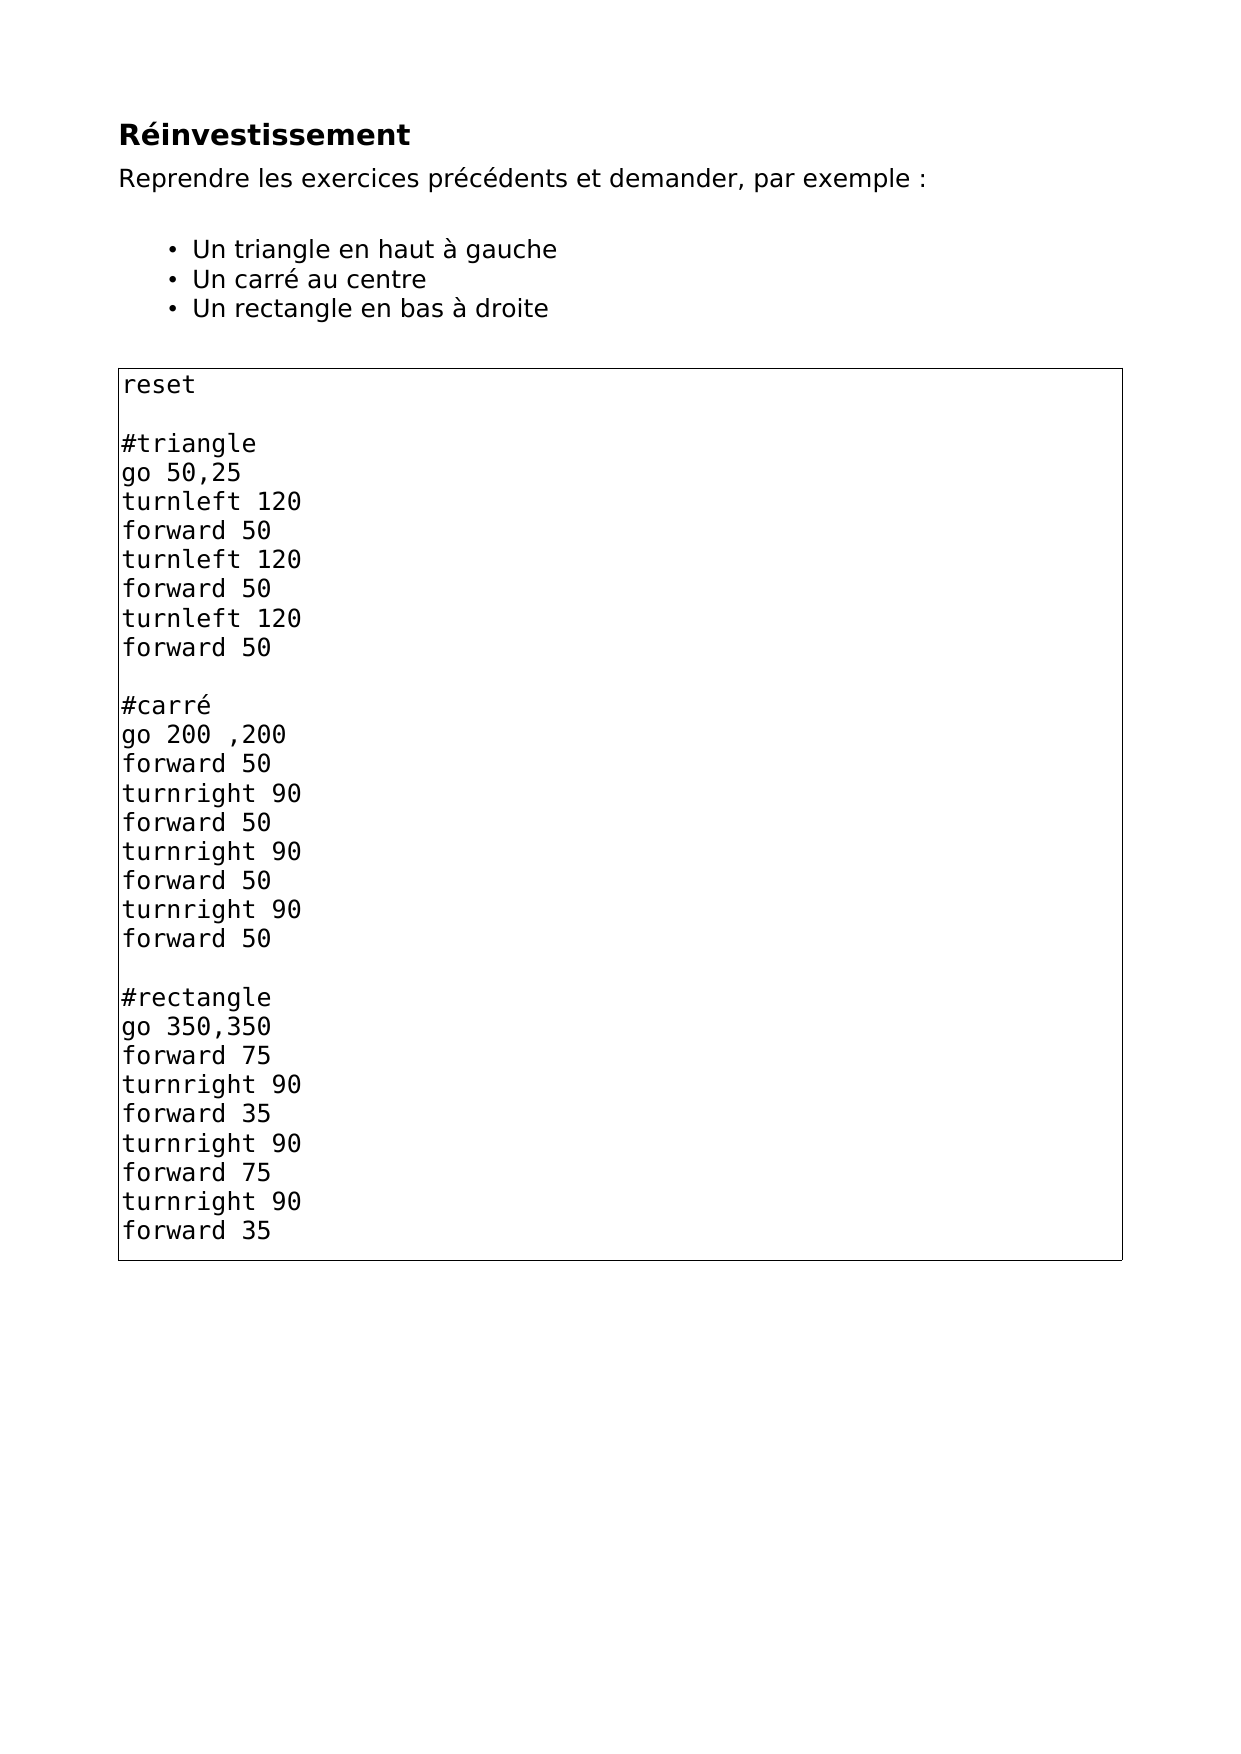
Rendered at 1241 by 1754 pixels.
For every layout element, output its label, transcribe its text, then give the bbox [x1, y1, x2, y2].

text Reprendre les exercices précédents et demander, par exemple : [118, 164, 1122, 194]
list Un rectangle en bas à droite [177, 294, 1122, 323]
list Un triangle en haut à gauche [177, 236, 1122, 265]
table_header reset #triangle go 50,25 turnleft 120 forward 50 turnleft 120 forward 50 turnleft 120 forward 50 #carré go 200 ,200 forward 50 turnright 90 forward 50 turnright 90 forward 50 turnright 90 forward 50 #rectangle go 350,350 forward 75 turnright 90 forward 35 turnright 90 forward 75 turnright 90 forward 35 [119, 369, 1122, 1260]
subtitle Réinvestissement [118, 118, 1122, 152]
list Un carré au centre [177, 265, 1122, 294]
